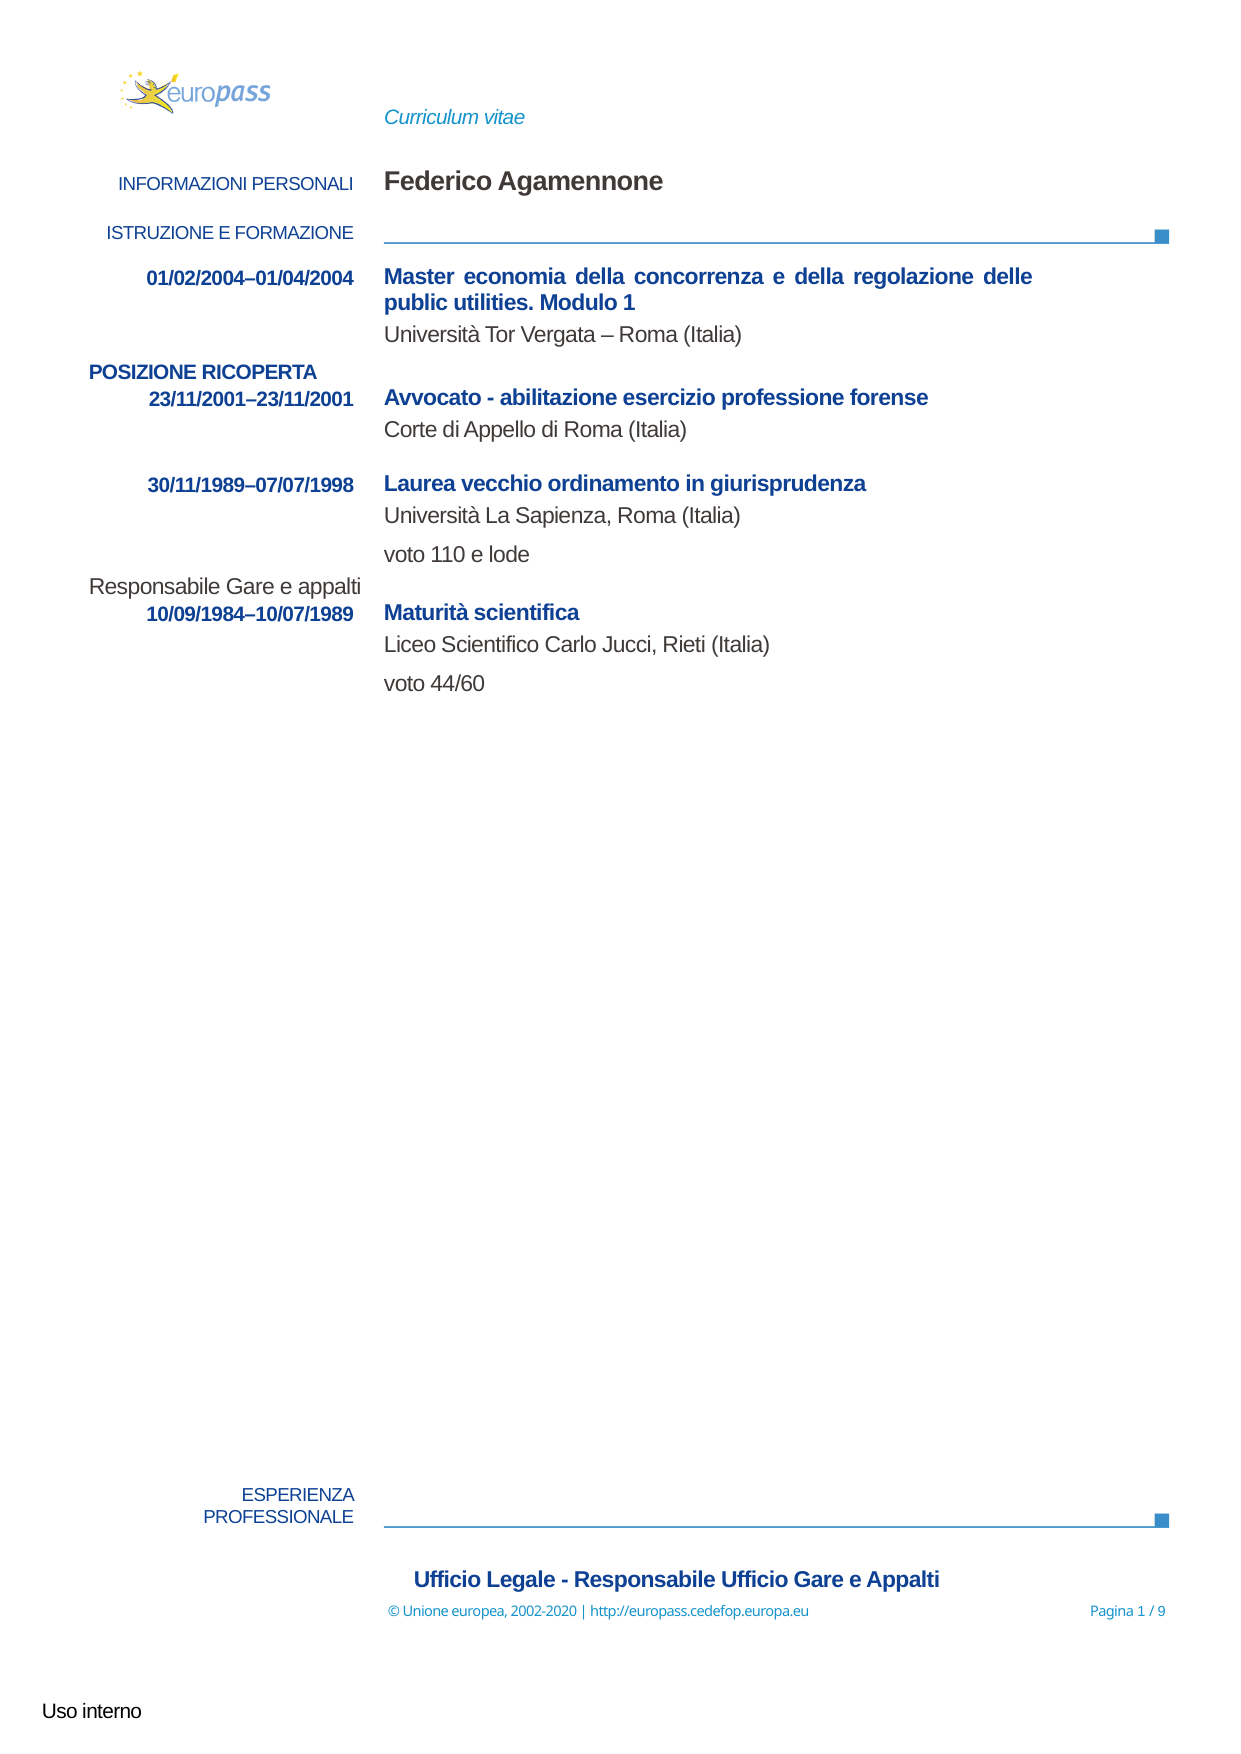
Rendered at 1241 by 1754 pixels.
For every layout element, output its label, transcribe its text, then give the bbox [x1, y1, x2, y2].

table_header [384, 1484, 1169, 1526]
text POSIZIONE RICOPERTA [88, 359, 1140, 383]
text Responsabile Gare e appalti [88, 573, 1169, 599]
table_cell voto 110 e lode [384, 538, 1169, 573]
table_header [1034, 599, 1169, 625]
table_header 01/02/2004–01/04/2004 [89, 263, 384, 357]
table_cell [89, 198, 1169, 222]
table_header 23/11/2001–23/11/2001 [89, 384, 384, 451]
table_header ESPERIENZA PROFESSIONALE [89, 1484, 384, 1527]
table_header [1034, 263, 1169, 315]
table_header [1034, 470, 1169, 496]
table_cell Corte di Appello di Roma (Italia) [384, 410, 1169, 451]
table_cell Liceo Scientifico Carlo Jucci, Rieti (Italia) [384, 625, 1169, 667]
table_header 30/11/1989–07/07/1998 [89, 470, 384, 573]
table_header [384, 222, 1169, 242]
table_header Ufficio Legale - Responsabile Ufficio Gare e Appalti [414, 1566, 1166, 1592]
table_header 10/09/1984–10/07/1989 [89, 599, 384, 737]
table_cell Università La Sapienza, Roma (Italia) [384, 496, 1169, 538]
table_header Avvocato - abilitazione esercizio professione forense [384, 384, 1033, 410]
table_header Federico Agamennone [384, 163, 1169, 198]
table_header [89, 1566, 413, 1592]
table_header ISTRUZIONE E FORMAZIONE [89, 222, 384, 243]
table_header Laurea vecchio ordinamento in giurisprudenza [384, 470, 1033, 496]
table_header Maturità scientifica [384, 599, 1033, 625]
table_header [1034, 384, 1169, 410]
table_header INFORMAZIONI PERSONALI [89, 163, 384, 198]
table_header Master economia della concorrenza e della regolazione delle public utilities. Modulo 1 [384, 263, 1033, 315]
table_cell voto 44/60 [384, 667, 1169, 737]
table_cell Università Tor Vergata – Roma (Italia) [384, 315, 1169, 357]
